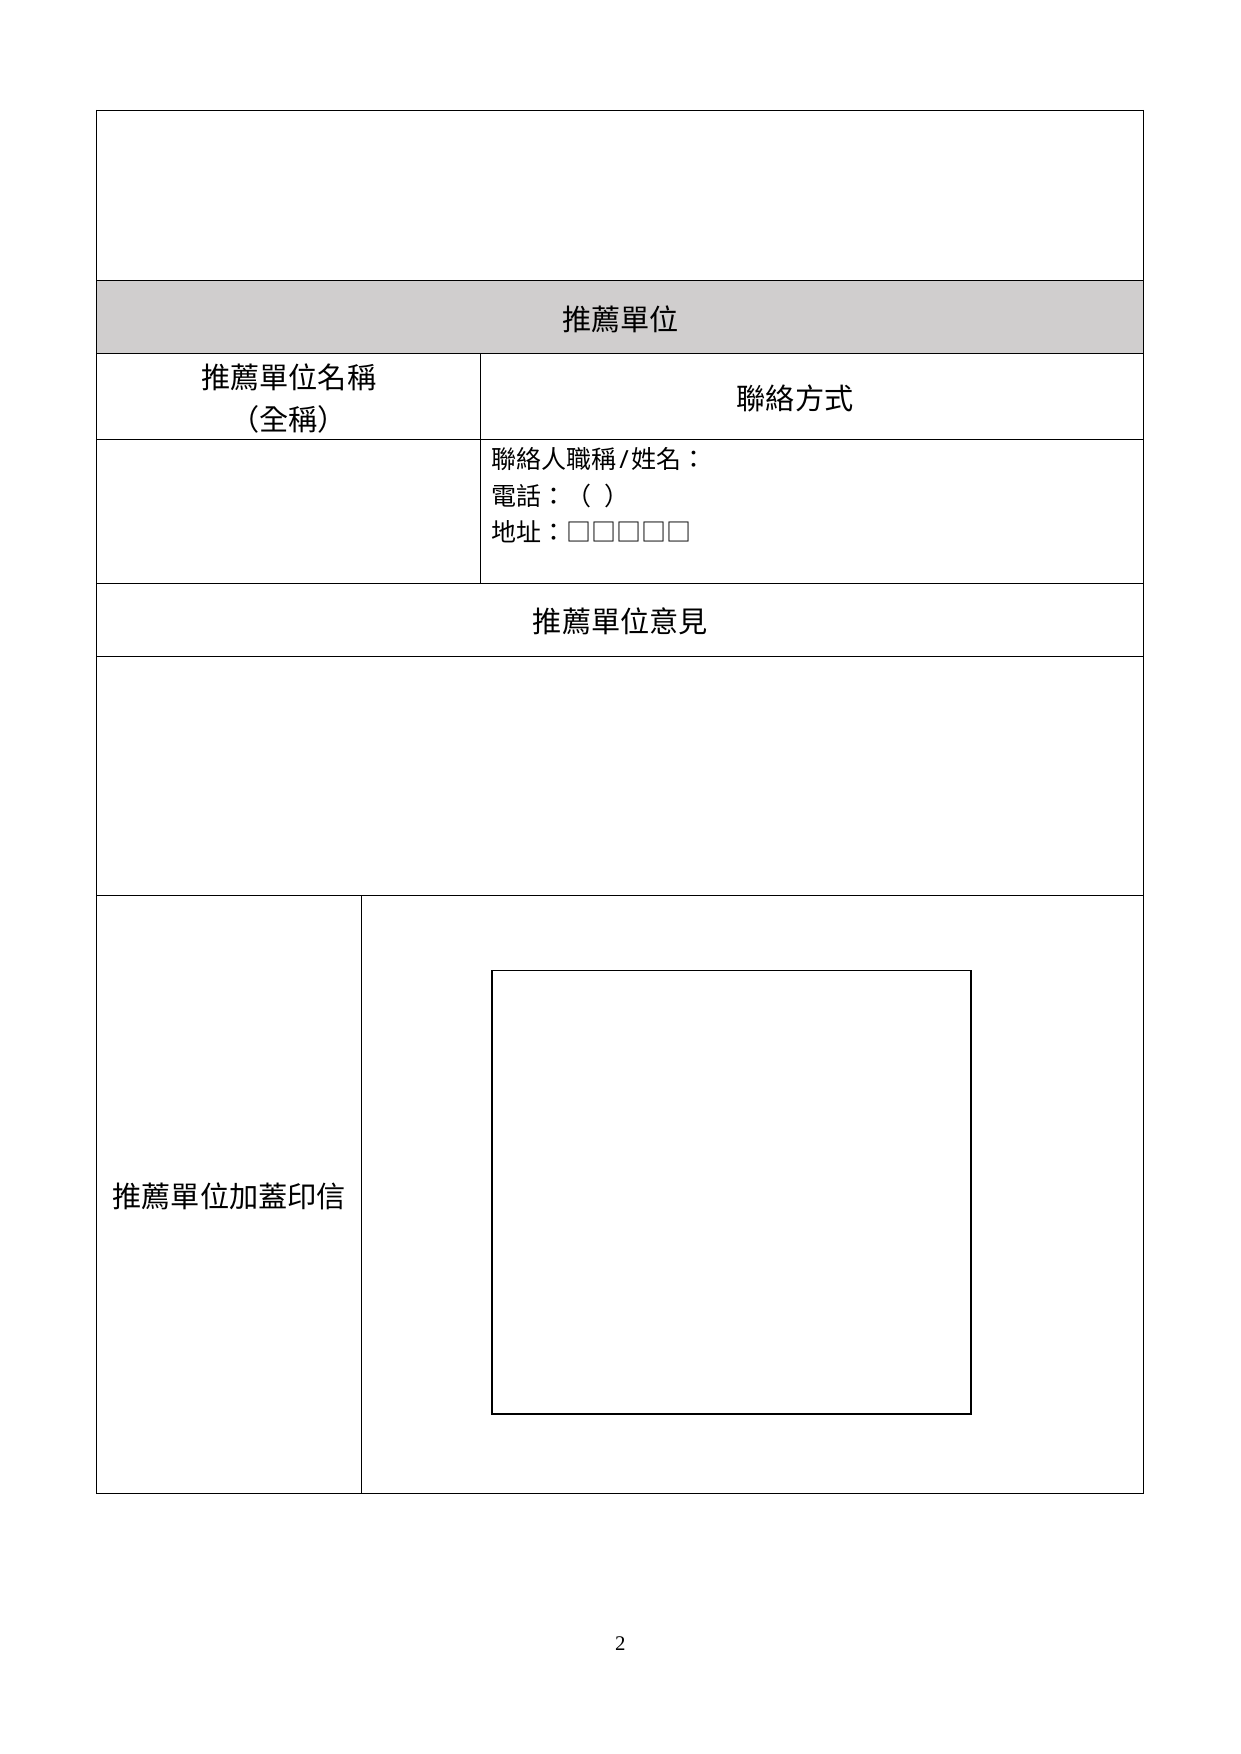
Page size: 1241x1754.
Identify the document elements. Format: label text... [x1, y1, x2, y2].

table_cell [362, 896, 1143, 1493]
table_cell 推薦單位意見 [97, 584, 1143, 656]
table_cell [97, 657, 1143, 895]
table_cell 聯絡人職稱/姓名： 電話：（ ） 地址：□□□□□ [481, 440, 1143, 583]
table_cell 推薦單位名稱 （全稱） [97, 354, 480, 439]
table_cell 推薦單位 [97, 281, 1143, 353]
table_cell [97, 440, 480, 583]
table_cell 聯絡方式 [481, 354, 1143, 439]
table_cell 推薦單位加蓋印信 [97, 896, 361, 1493]
table_cell [97, 111, 1143, 280]
